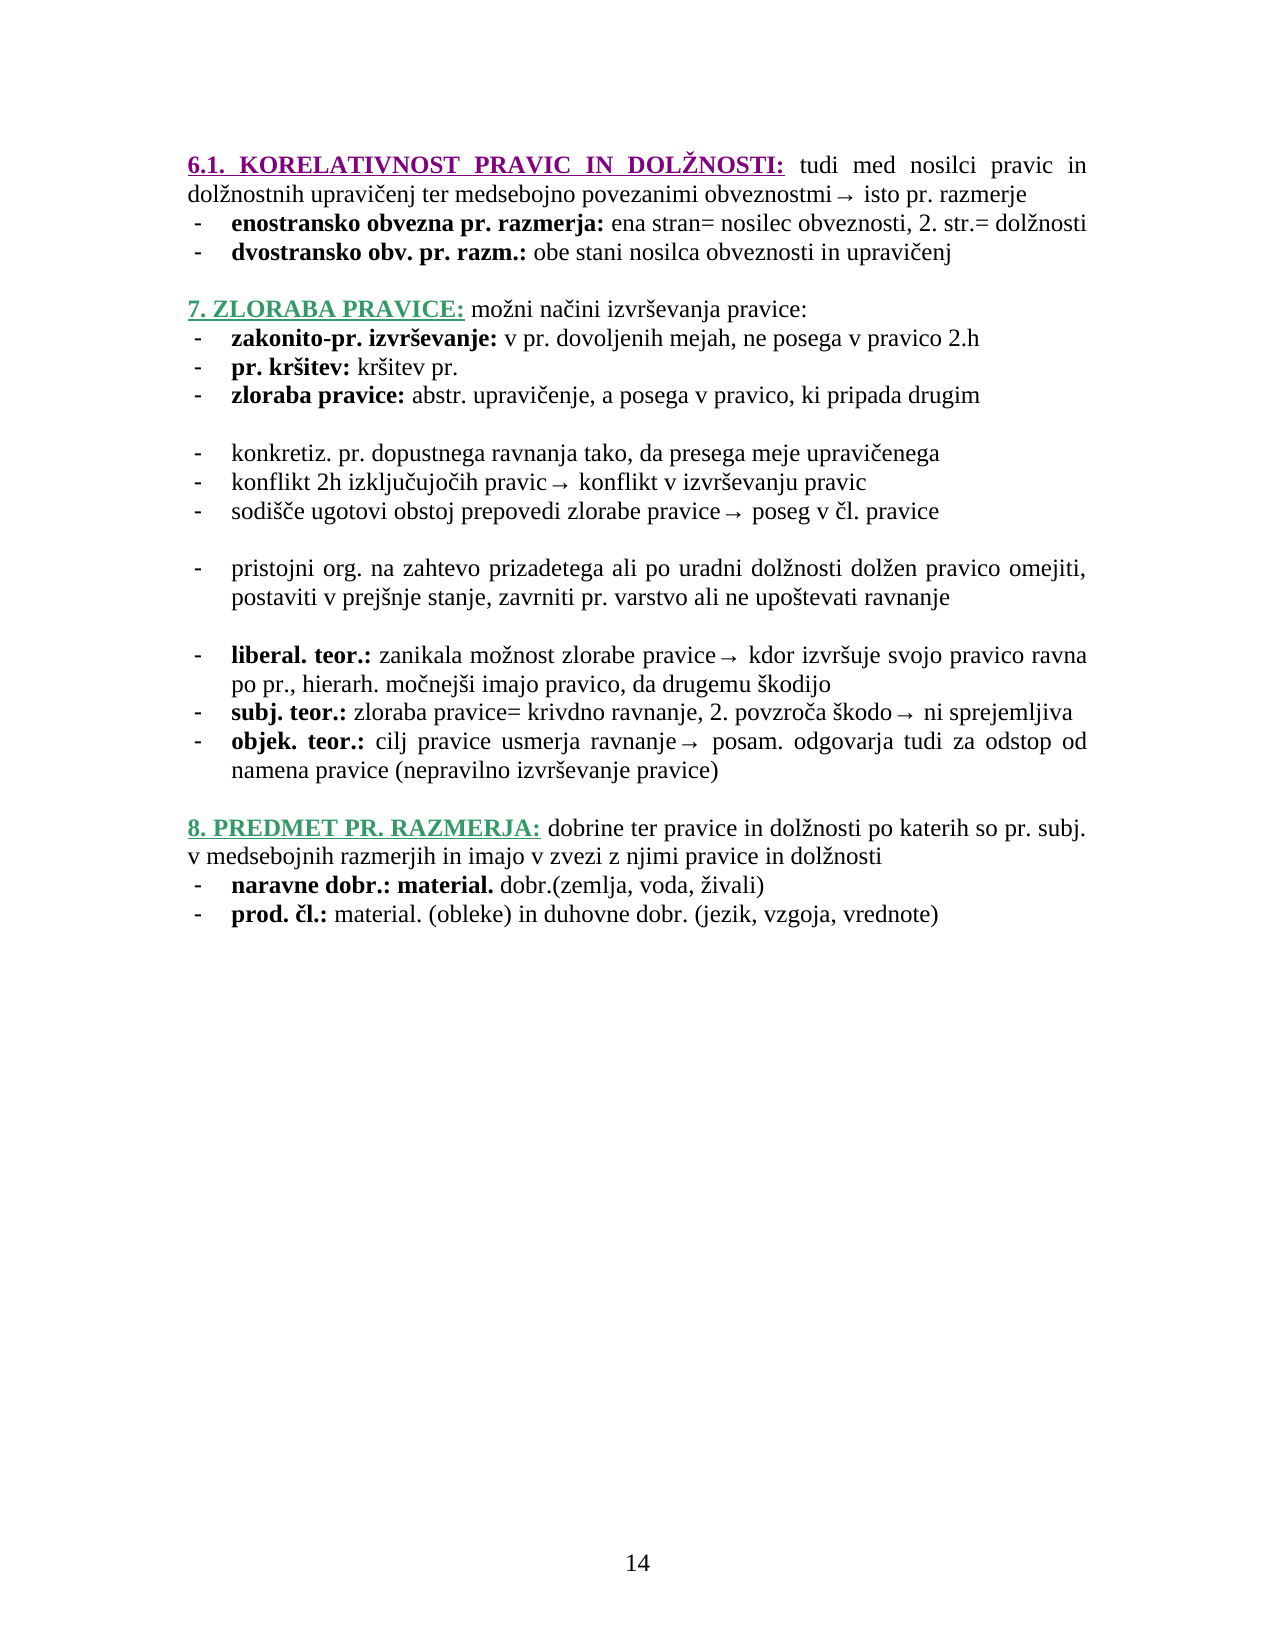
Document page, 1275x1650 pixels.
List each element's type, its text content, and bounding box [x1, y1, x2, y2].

list pr. kršitev: kršitev pr. [194, 352, 1087, 381]
list enostransko obvezna pr. razmerja: ena stran= nosilec obveznosti, 2. str.= dolžnosti [194, 208, 1087, 236]
list dvostransko obv. pr. razm.: obe stani nosilca obveznosti in upravičenj [194, 236, 1087, 265]
list zakonito-pr. izvrševanje: v pr. dovoljenih mejah, ne posega v pravico 2.h [194, 323, 1087, 352]
list subj. teor.: zloraba pravice= krivdno ravnanje, 2. povzroča škodo→ ni sprejemljiva [194, 697, 1087, 726]
list objek. teor.: cilj pravice usmerja ravnanje→ posam. odgovarja tudi za odstop od namena pravice (nepravilno izvrševanje pravice) [194, 726, 1087, 784]
text 7. ZLORABA PRAVICE: možni načini izvrševanja pravice: [187, 294, 1087, 323]
list konflikt 2h izključujočih pravic→ konflikt v izvrševanju pravic [194, 467, 1087, 496]
list sodišče ugotovi obstoj prepovedi zlorabe pravice→ poseg v čl. pravice [194, 496, 1087, 525]
list liberal. teor.: zanikala možnost zlorabe pravice→ kdor izvršuje svojo pravico ravna po pr., hierarh. močnejši imajo pravico, da drugemu škodijo [194, 640, 1087, 697]
list prod. čl.: material. (obleke) in duhovne dobr. (jezik, vzgoja, vrednote) [194, 899, 1087, 928]
list pristojni org. na zahtevo prizadetega ali po uradni dolžnosti dolžen pravico omejiti, postaviti v prejšnje stanje, zavrniti pr. varstvo ali ne upoštevati ravnanje [194, 553, 1087, 611]
list naravne dobr.: material. dobr.(zemlja, voda, živali) [194, 870, 1087, 899]
list konkretiz. pr. dopustnega ravnanja tako, da presega meje upravičenega [194, 438, 1087, 467]
text 6.1. KORELATIVNOST PRAVIC IN DOLŽNOSTI: tudi med nosilci pravic in dolžnostnih upravičenj ter medsebojno povezanimi obveznostmi→ isto pr. razmerje [187, 150, 1087, 208]
text 8. PREDMET PR. RAZMERJA: dobrine ter pravice in dolžnosti po katerih so pr. subj. v medsebojnih razmerjih in imajo v zvezi z njimi pravice in dolžnosti [187, 813, 1087, 870]
list zloraba pravice: abstr. upravičenje, a posega v pravico, ki pripada drugim [194, 381, 1087, 409]
